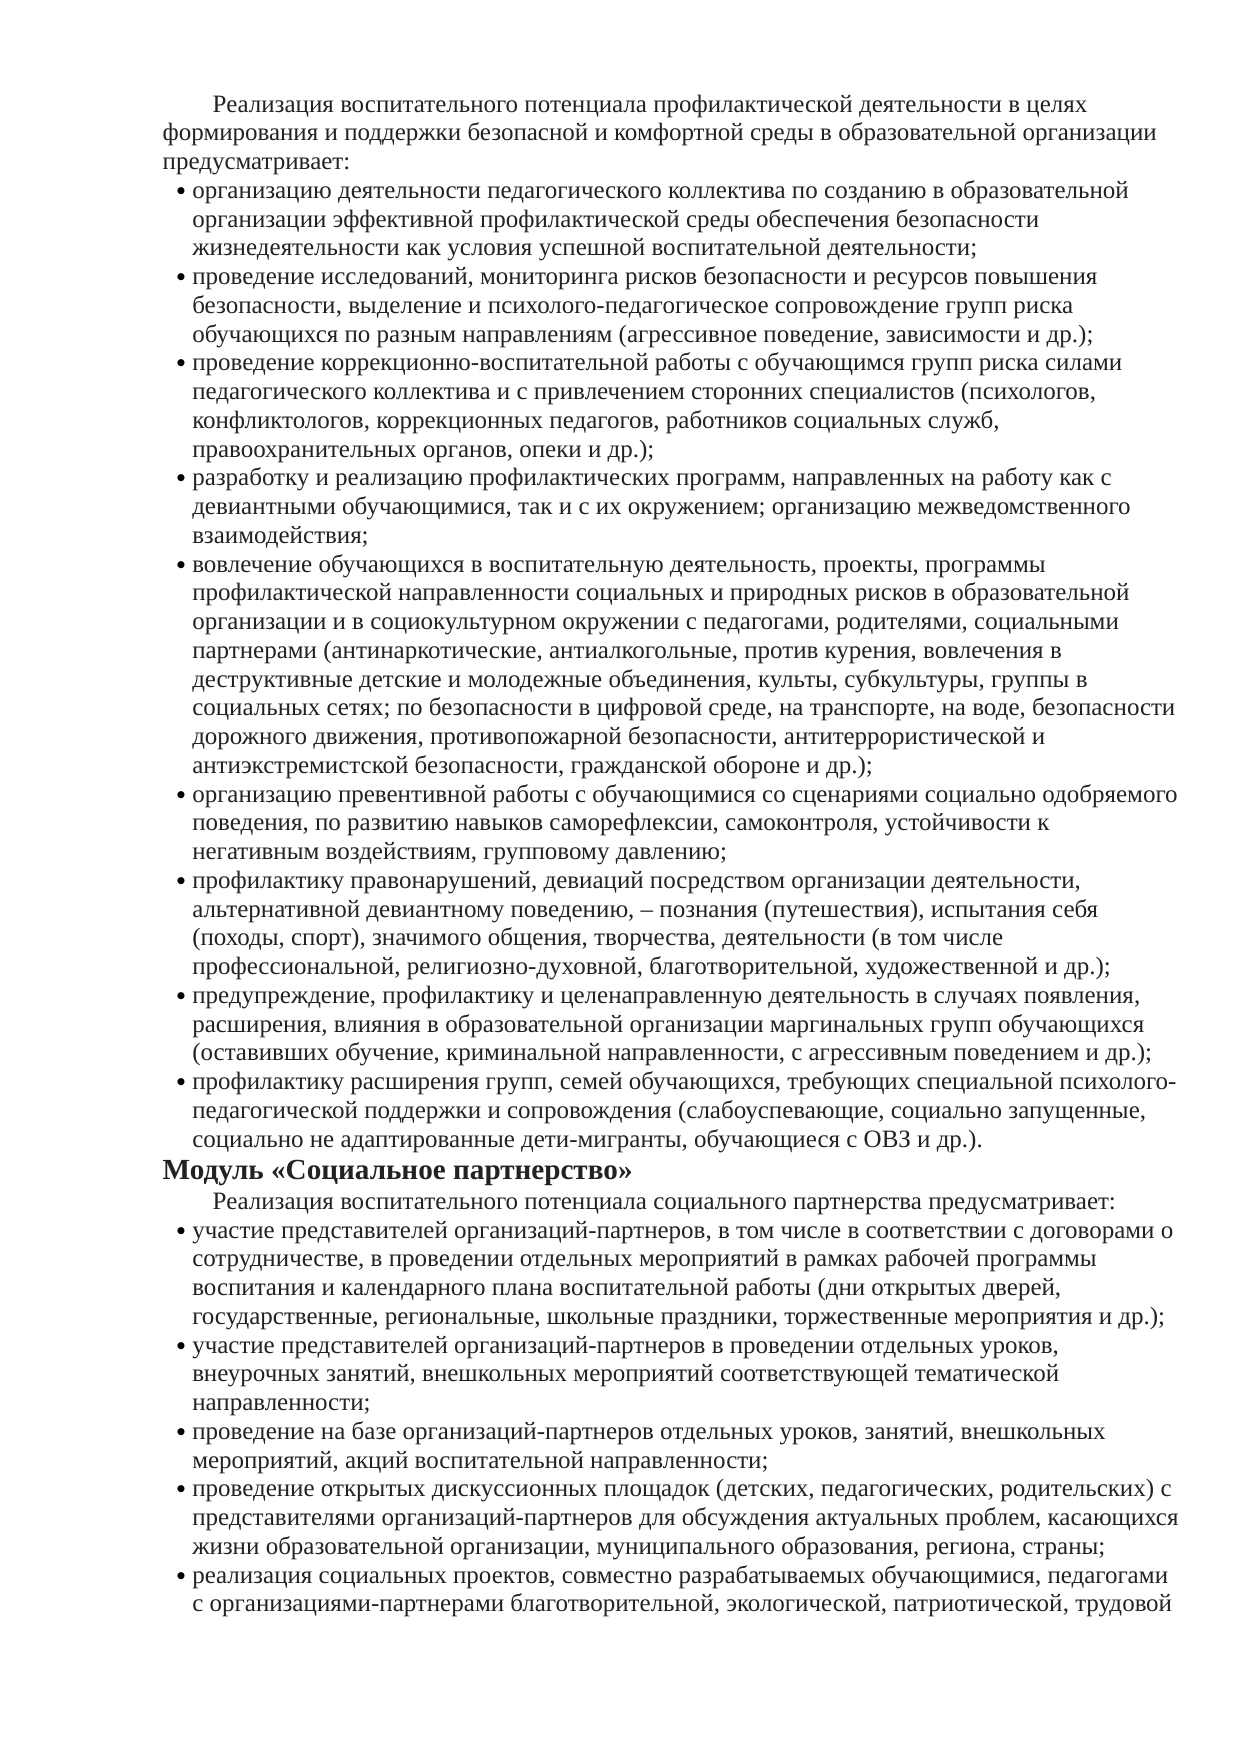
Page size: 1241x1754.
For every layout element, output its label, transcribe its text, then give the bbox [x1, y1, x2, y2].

list организацию превентивной работы с обучающимися со сценариями социально одобряемого поведения, по развитию навыков саморефлексии, самоконтроля, устойчивости к негативным воздействиям, групповому давлению; [177, 779, 1181, 865]
list профилактику правонарушений, девиаций посредством организации деятельности, альтернативной девиантному поведению, – познания (путешествия), испытания себя (походы, спорт), значимого общения, творчества, деятельности (в том числе профессиональной, религиозно-духовной, благотворительной, художественной и др.); [177, 865, 1181, 980]
list проведение исследований, мониторинга рисков безопасности и ресурсов повышения безопасности, выделение и психолого-педагогическое сопровождение групп риска обучающихся по разным направлениям (агрессивное поведение, зависимости и др.); [177, 261, 1181, 347]
list проведение на базе организаций-партнеров отдельных уроков, занятий, внешкольных мероприятий, акций воспитательной направленности; [177, 1416, 1181, 1473]
list участие представителей организаций-партнеров в проведении отдельных уроков, внеурочных занятий, внешкольных мероприятий соответствующей тематической направленности; [177, 1330, 1181, 1416]
text Реализация воспитательного потенциала социального партнерства предусматривает: [162, 1186, 1181, 1215]
list предупреждение, профилактику и целенаправленную деятельность в случаях появления, расширения, влияния в образовательной организации маргинальных групп обучающихся (оставивших обучение, криминальной направленности, с агрессивным поведением и др.); [177, 980, 1181, 1066]
list проведение открытых дискуссионных площадок (детских, педагогических, родительских) с представителями организаций-партнеров для обсуждения актуальных проблем, касающихся жизни образовательной организации, муниципального образования, региона, страны; [177, 1473, 1181, 1560]
list вовлечение обучающихся в воспитательную деятельность, проекты, программы профилактической направленности социальных и природных рисков в образовательной организации и в социокультурном окружении с педагогами, родителями, социальными партнерами (антинаркотические, антиалкогольные, против курения, вовлечения в деструктивные детские и молодежные объединения, культы, субкультуры, группы в социальных сетях; по безопасности в цифровой среде, на транспорте, на воде, безопасности дорожного движения, противопожарной безопасности, антитеррористической и антиэкстремистской безопасности, гражданской обороне и др.); [177, 549, 1181, 779]
list проведение коррекционно-воспитательной работы с обучающимся групп риска силами педагогического коллектива и с привлечением сторонних специалистов (психологов, конфликтологов, коррекционных педагогов, работников социальных служб, правоохранительных органов, опеки и др.); [177, 347, 1181, 462]
list реализация социальных проектов, совместно разрабатываемых обучающимися, педагогами с организациями-партнерами благотворительной, экологической, патриотической, трудовой [177, 1560, 1181, 1617]
text Реализация воспитательного потенциала профилактической деятельности в целях формирования и поддержки безопасной и комфортной среды в образовательной организации предусматривает: [162, 89, 1181, 175]
list профилактику расширения групп, семей обучающихся, требующих специальной психолого-педагогической поддержки и сопровождения (слабоуспевающие, социально запущенные, социально не адаптированные дети-мигранты, обучающиеся с ОВЗ и др.). [177, 1066, 1181, 1152]
list организацию деятельности педагогического коллектива по созданию в образовательной организации эффективной профилактической среды обеспечения безопасности жизнедеятельности как условия успешной воспитательной деятельности; [177, 175, 1181, 261]
list участие представителей организаций-партнеров, в том числе в соответствии с договорами о сотрудничестве, в проведении отдельных мероприятий в рамках рабочей программы воспитания и календарного плана воспитательной работы (дни открытых дверей, государственные, региональные, школьные праздники, торжественные мероприятия и др.); [177, 1215, 1181, 1330]
list разработку и реализацию профилактических программ, направленных на работу как с девиантными обучающимися, так и с их окружением; организацию межведомственного взаимодействия; [177, 462, 1181, 549]
text Модуль «Социальное партнерство» [162, 1152, 1181, 1186]
